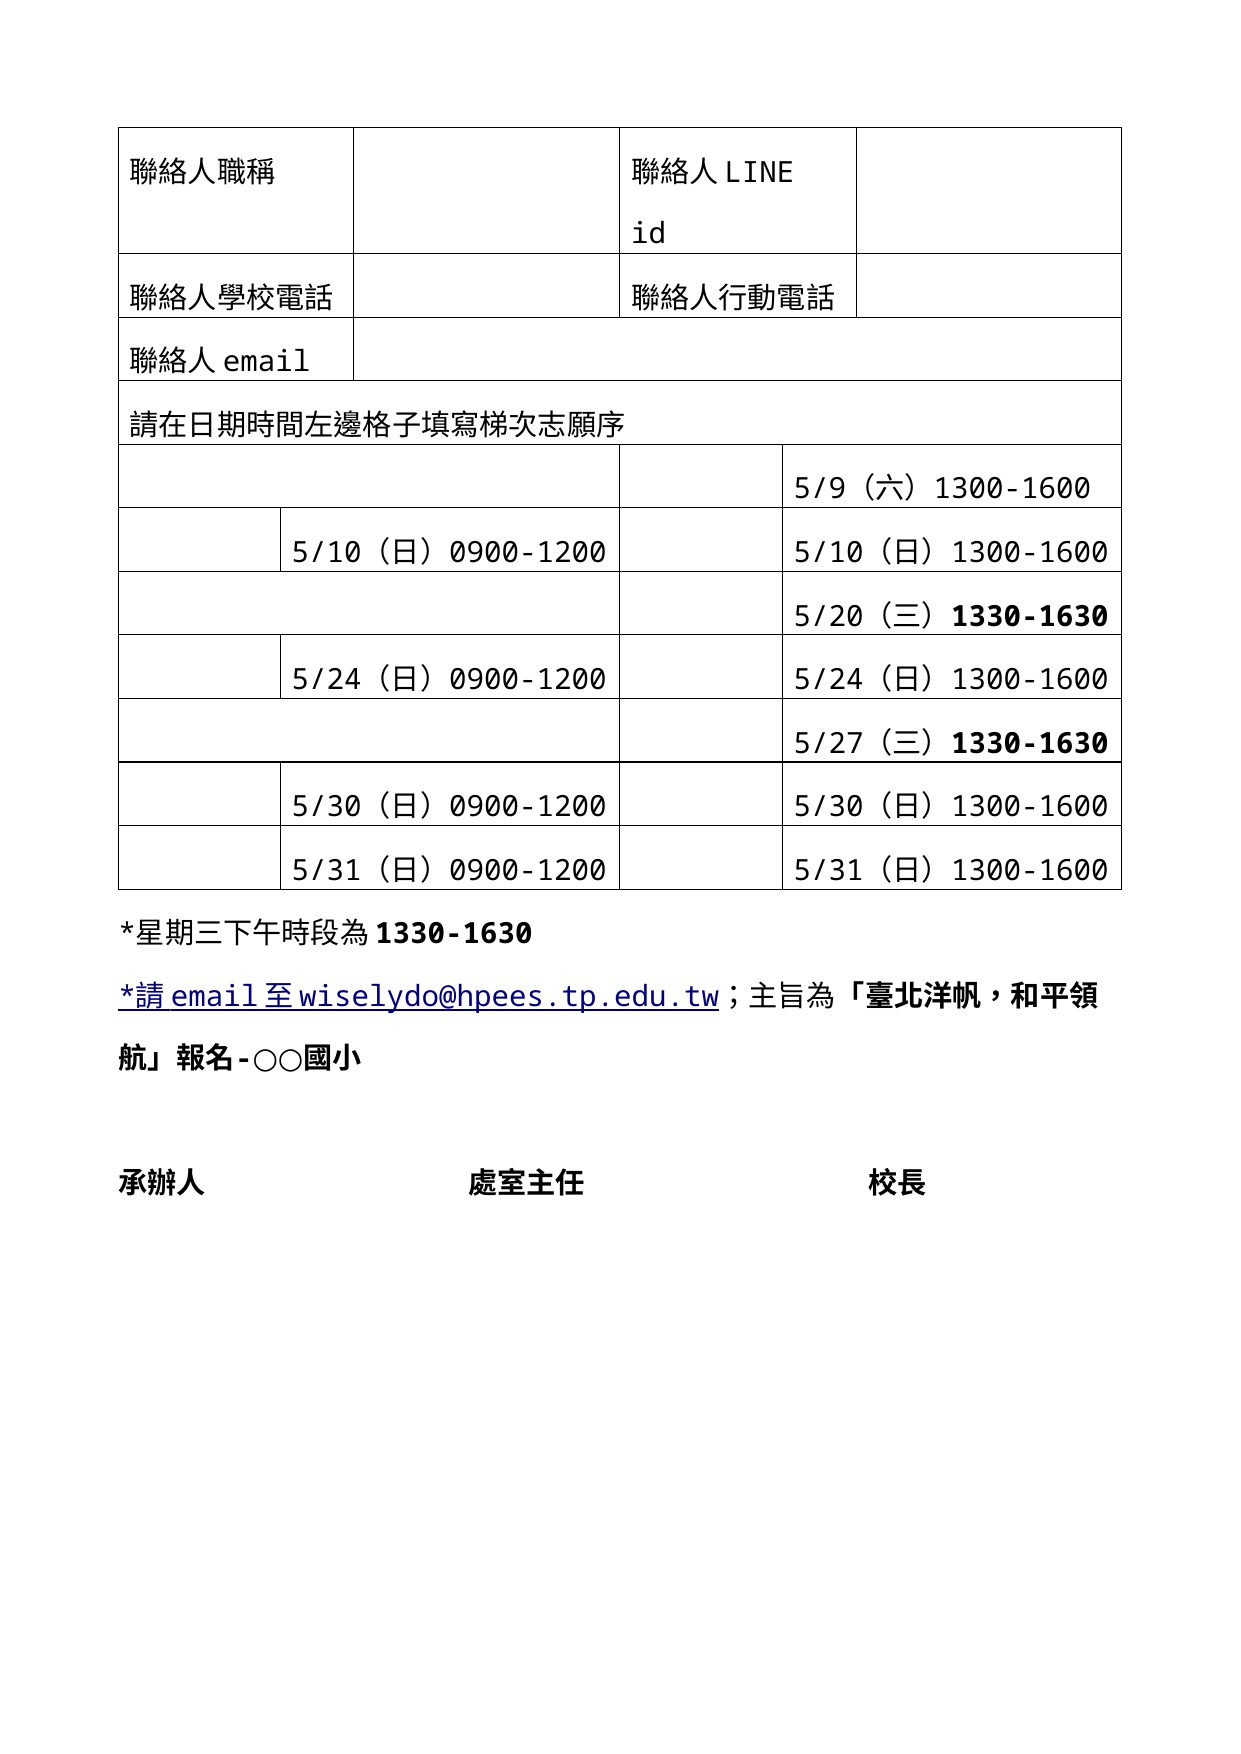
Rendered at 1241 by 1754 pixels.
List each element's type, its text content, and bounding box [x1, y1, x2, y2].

table_cell 5/24（日）0900-1200 [281, 635, 619, 698]
table_cell 5/20（三）1330-1630 [783, 572, 1121, 634]
table_cell [119, 699, 619, 761]
text *星期三下午時段為1330-1630 [118, 890, 1122, 952]
table_cell 聯絡人email [119, 318, 353, 380]
table_cell 5/24（日）1300-1600 [783, 635, 1121, 698]
table_cell 5/10（日）0900-1200 [281, 508, 619, 571]
table_cell 聯絡人行動電話 [620, 254, 856, 317]
table_cell [620, 508, 782, 571]
table_cell [620, 763, 782, 825]
table_cell 5/30（日）1300-1600 [783, 763, 1121, 825]
table_cell [119, 508, 280, 571]
table_cell [857, 128, 1121, 253]
table_cell [119, 826, 280, 888]
table_cell [354, 254, 619, 317]
table_cell 聯絡人學校電話 [119, 254, 353, 317]
table_cell [354, 318, 1121, 380]
table_cell [620, 635, 782, 698]
table_cell 請在日期時間左邊格子填寫梯次志願序 [119, 381, 1121, 444]
table_cell 5/31（日）1300-1600 [783, 826, 1121, 888]
table_cell [119, 635, 280, 698]
table_cell 5/10（日）1300-1600 [783, 508, 1121, 571]
table_cell 5/30（日）0900-1200 [281, 763, 619, 825]
table_cell 聯絡人LINE id [620, 128, 856, 253]
table_cell [620, 699, 782, 761]
table_cell [620, 826, 782, 888]
table_cell [620, 572, 782, 634]
table_cell [119, 763, 280, 825]
table_cell [354, 128, 619, 253]
table_cell 5/31（日）0900-1200 [281, 826, 619, 888]
table_cell 聯絡人職稱 [119, 128, 353, 253]
text *請email至wiselydo@hpees.tp.edu.tw；主旨為「臺北洋帆，和平領航」報名-○○國小 [118, 952, 1122, 1077]
table_cell 5/27（三）1330-1630 [783, 699, 1121, 761]
table_cell [119, 445, 619, 507]
text 承辦人 處室主任 校長 [118, 1139, 1122, 1202]
table_cell 5/9（六）1300-1600 [783, 445, 1121, 507]
table_cell [119, 572, 619, 634]
table_cell [857, 254, 1121, 317]
table_cell [620, 445, 782, 507]
